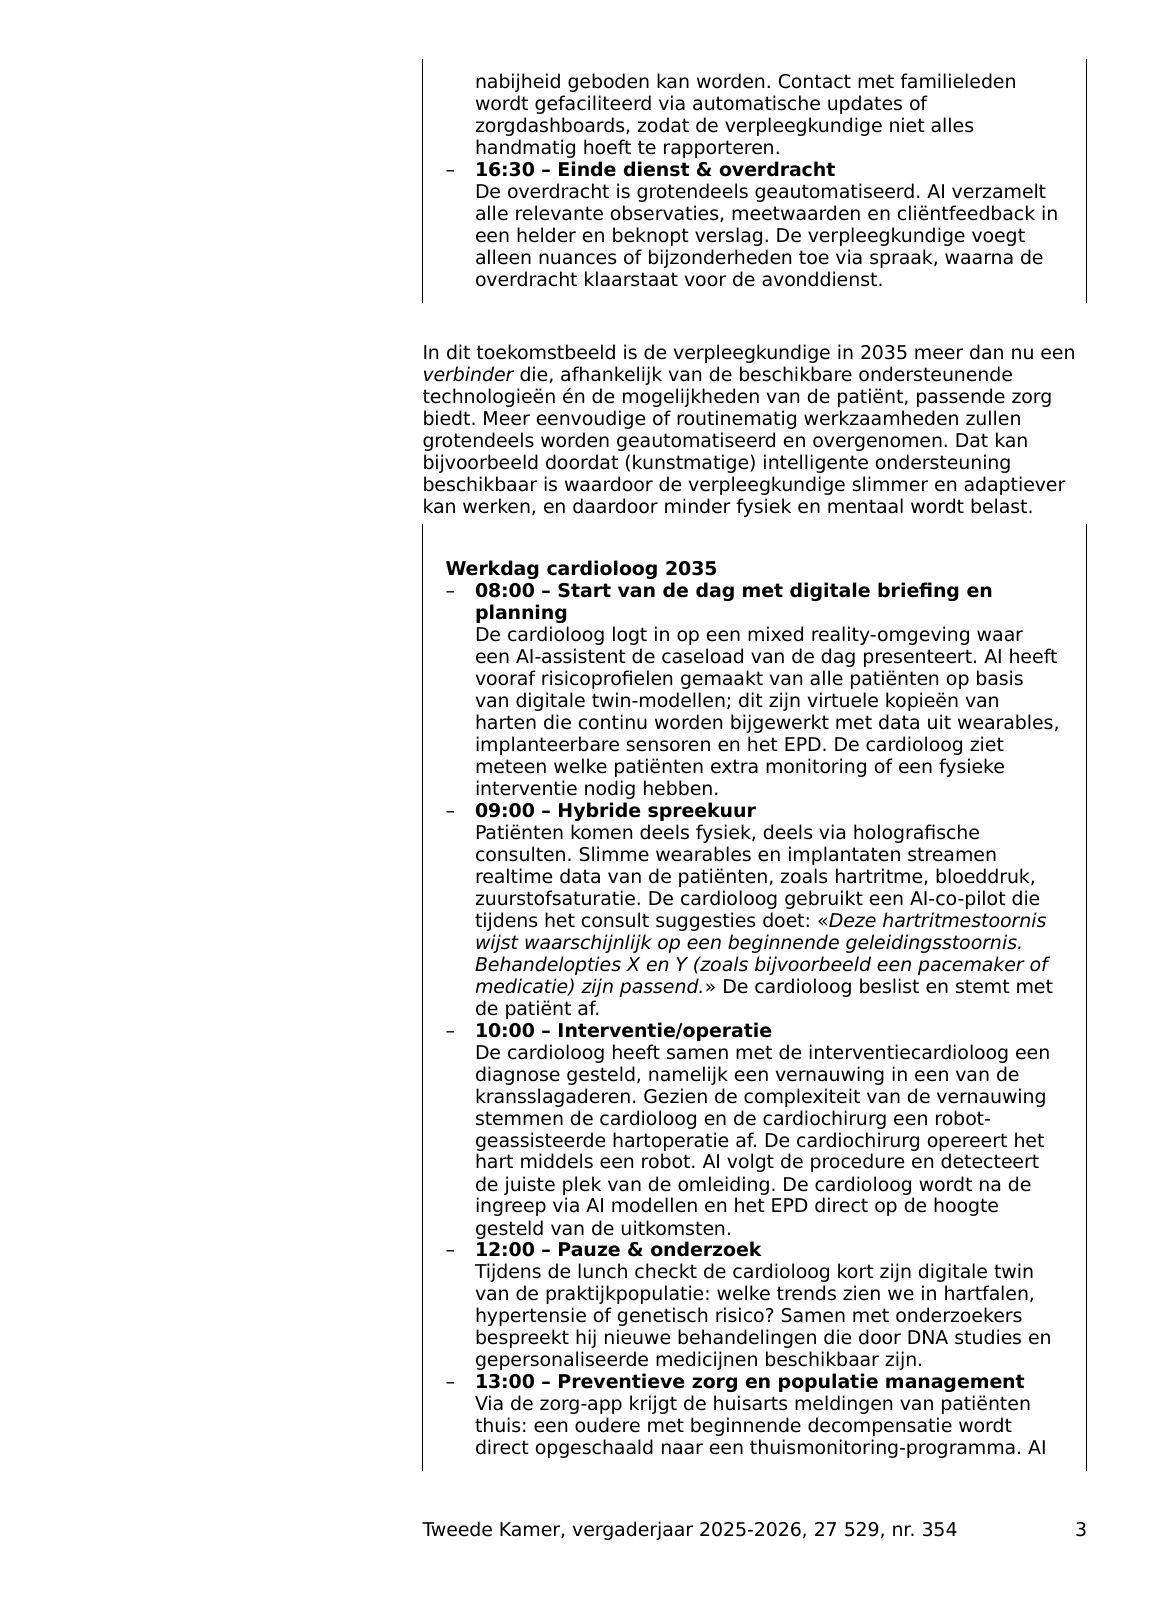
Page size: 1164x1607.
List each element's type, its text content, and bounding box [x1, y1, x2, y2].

table_header nabijheid geboden kan worden. Contact met familieleden wordt gefaciliteerd via automatische updates of zorgdashboards, zodat de verpleegkundige niet alles handmatig hoeft te rapporteren. – 16:30 – Einde dienst & overdracht De overdracht is grotendeels geautomatiseerd. AI verzamelt alle relevante observaties, meetwaarden en cliëntfeedback in een helder en beknopt verslag. De verpleegkundige voegt alleen nuances of bijzonderheden toe via spraak, waarna de overdracht klaarstaat voor de avonddienst. [423, 59, 1086, 302]
table_header Werkdag cardioloog 2035 – 08:00 – Start van de dag met digitale briefing en planning De cardioloog logt in op een mixed reality-omgeving waar een AI-assistent de caseload van de dag presenteert. AI heeft vooraf risicoprofielen gemaakt van alle patiënten op basis van digitale twin-modellen; dit zijn virtuele kopieën van harten die continu worden bijgewerkt met data uit wearables, implanteerbare sensoren en het EPD. De cardioloog ziet meteen welke patiënten extra monitoring of een fysieke interventie nodig hebben. – 09:00 – Hybride spreekuur Patiënten komen deels fysiek, deels via holografische consulten. Slimme wearables en implantaten streamen realtime data van de patiënten, zoals hartritme, bloeddruk, zuurstofsaturatie. De cardioloog gebruikt een AI-co-pilot die tijdens het consult suggesties doet: «Deze hartritmestoornis wijst waarschijnlijk op een beginnende geleidingsstoornis. Behandelopties X en Y (zoals bijvoorbeeld een pacemaker of medicatie) zijn passend.» De cardioloog beslist en stemt met de patiënt af. – 10:00 – Interventie/operatie De cardioloog heeft samen met de interventiecardioloog een diagnose gesteld, namelijk een vernauwing in een van de kransslagaderen. Gezien de complexiteit van de vernauwing stemmen de cardioloog en de cardiochirurg een robot-geassisteerde hartoperatie af. De cardiochirurg opereert het hart middels een robot. AI volgt de procedure en detecteert de juiste plek van de omleiding. De cardioloog wordt na de ingreep via AI modellen en het EPD direct op de hoogte gesteld van de uitkomsten. – 12:00 – Pauze & onderzoek Tijdens de lunch checkt de cardioloog kort zijn digitale twin van de praktijkpopulatie: welke trends zien we in hartfalen, hypertensie of genetisch risico? Samen met onderzoekers bespreekt hij nieuwe behandelingen die door DNA studies en gepersonaliseerde medicijnen beschikbaar zijn. – 13:00 – Preventieve zorg en populatie management Via de zorg-app krijgt de huisarts meldingen van patiënten thuis: een oudere met beginnende decompensatie wordt direct opgeschaald naar een thuismonitoring-programma. AI [423, 524, 1086, 1471]
text In dit toekomstbeeld is de verpleegkundige in 2035 meer dan nu een verbinder die, afhankelijk van de beschikbare ondersteunende technologieën én de mogelijkheden van de patiënt, passende zorg biedt. Meer eenvoudige of routinematig werkzaamheden zullen grotendeels worden geautomatiseerd en overgenomen. Dat kan bijvoorbeeld doordat (kunstmatige) intelligente ondersteuning beschikbaar is waardoor de verpleegkundige slimmer en adaptiever kan werken, en daardoor minder fysiek en mentaal wordt belast. [422, 342, 1087, 518]
